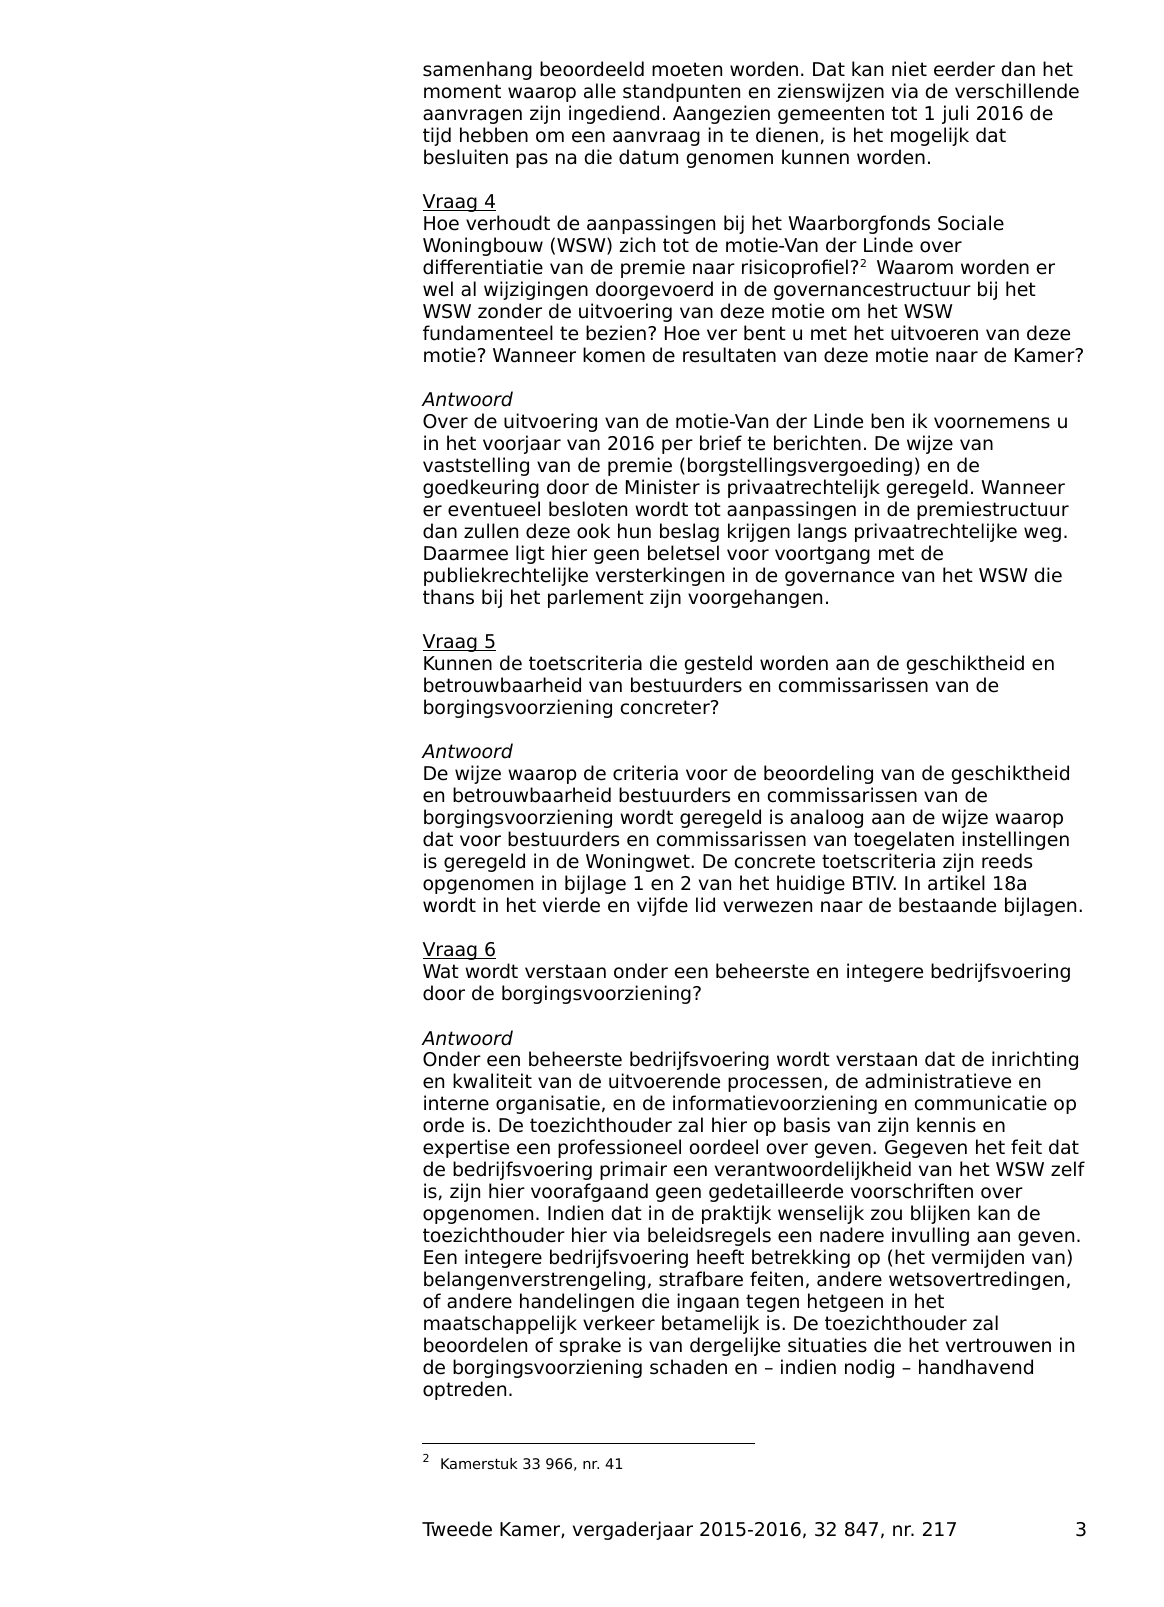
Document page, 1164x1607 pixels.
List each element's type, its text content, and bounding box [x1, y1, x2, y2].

text Antwoord [422, 1027, 1087, 1049]
text Antwoord [422, 389, 1087, 411]
text Onder een beheerste bedrijfsvoering wordt verstaan dat de inrichting en kwaliteit van de uitvoerende processen, de administratieve en interne organisatie, en de informatievoorziening en communicatie op orde is. De toezichthouder zal hier op basis van zijn kennis en expertise een professioneel oordeel over geven. Gegeven het feit dat de bedrijfsvoering primair een verantwoordelijkheid van het WSW zelf is, zijn hier voorafgaand geen gedetailleerde voorschriften over opgenomen. Indien dat in de praktijk wenselijk zou blijken kan de toezichthouder hier via beleidsregels een nadere invulling aan geven. [422, 1049, 1087, 1247]
text Kamerstuk 33 966, nr. 41 [422, 1452, 1087, 1474]
text Hoe verhoudt de aanpassingen bij het Waarborgfonds Sociale Woningbouw (WSW) zich tot de motie-Van der Linde over differentiatie van de premie naar risicoprofiel? Waarom worden er wel al wijzigingen doorgevoerd in de governancestructuur bij het WSW zonder de uitvoering van deze motie om het WSW fundamenteel te bezien? Hoe ver bent u met het uitvoeren van deze motie? Wanneer komen de resultaten van deze motie naar de Kamer? [422, 213, 1087, 367]
text Wat wordt verstaan onder een beheerste en integere bedrijfsvoering door de borgingsvoorziening? [422, 961, 1087, 1005]
text Kunnen de toetscriteria die gesteld worden aan de geschiktheid en betrouwbaarheid van bestuurders en commissarissen van de borgingsvoorziening concreter? [422, 653, 1087, 719]
text Vraag 6 [422, 939, 1087, 961]
text Een integere bedrijfsvoering heeft betrekking op (het vermijden van) belangenverstrengeling, strafbare feiten, andere wetsovertredingen, of andere handelingen die ingaan tegen hetgeen in het maatschappelijk verkeer betamelijk is. De toezichthouder zal beoordelen of sprake is van dergelijke situaties die het vertrouwen in de borgingsvoorziening schaden en – indien nodig – handhavend optreden. [422, 1247, 1087, 1401]
text Vraag 4 [422, 191, 1087, 213]
text Vraag 5 [422, 631, 1087, 653]
text De wijze waarop de criteria voor de beoordeling van de geschiktheid en betrouwbaarheid bestuurders en commissarissen van de borgingsvoorziening wordt geregeld is analoog aan de wijze waarop dat voor bestuurders en commissarissen van toegelaten instellingen is geregeld in de Woningwet. De concrete toetscriteria zijn reeds opgenomen in bijlage 1 en 2 van het huidige BTIV. In artikel 18a wordt in het vierde en vijfde lid verwezen naar de bestaande bijlagen. [422, 763, 1087, 917]
text samenhang beoordeeld moeten worden. Dat kan niet eerder dan het moment waarop alle standpunten en zienswijzen via de verschillende aanvragen zijn ingediend. Aangezien gemeenten tot 1 juli 2016 de tijd hebben om een aanvraag in te dienen, is het mogelijk dat besluiten pas na die datum genomen kunnen worden. [422, 59, 1087, 169]
text Over de uitvoering van de motie-Van der Linde ben ik voornemens u in het voorjaar van 2016 per brief te berichten. De wijze van vaststelling van de premie (borgstellingsvergoeding) en de goedkeuring door de Minister is privaatrechtelijk geregeld. Wanneer er eventueel besloten wordt tot aanpassingen in de premiestructuur dan zullen deze ook hun beslag krijgen langs privaatrechtelijke weg. Daarmee ligt hier geen beletsel voor voortgang met de publiekrechtelijke versterkingen in de governance van het WSW die thans bij het parlement zijn voorgehangen. [422, 411, 1087, 609]
text Antwoord [422, 741, 1087, 763]
